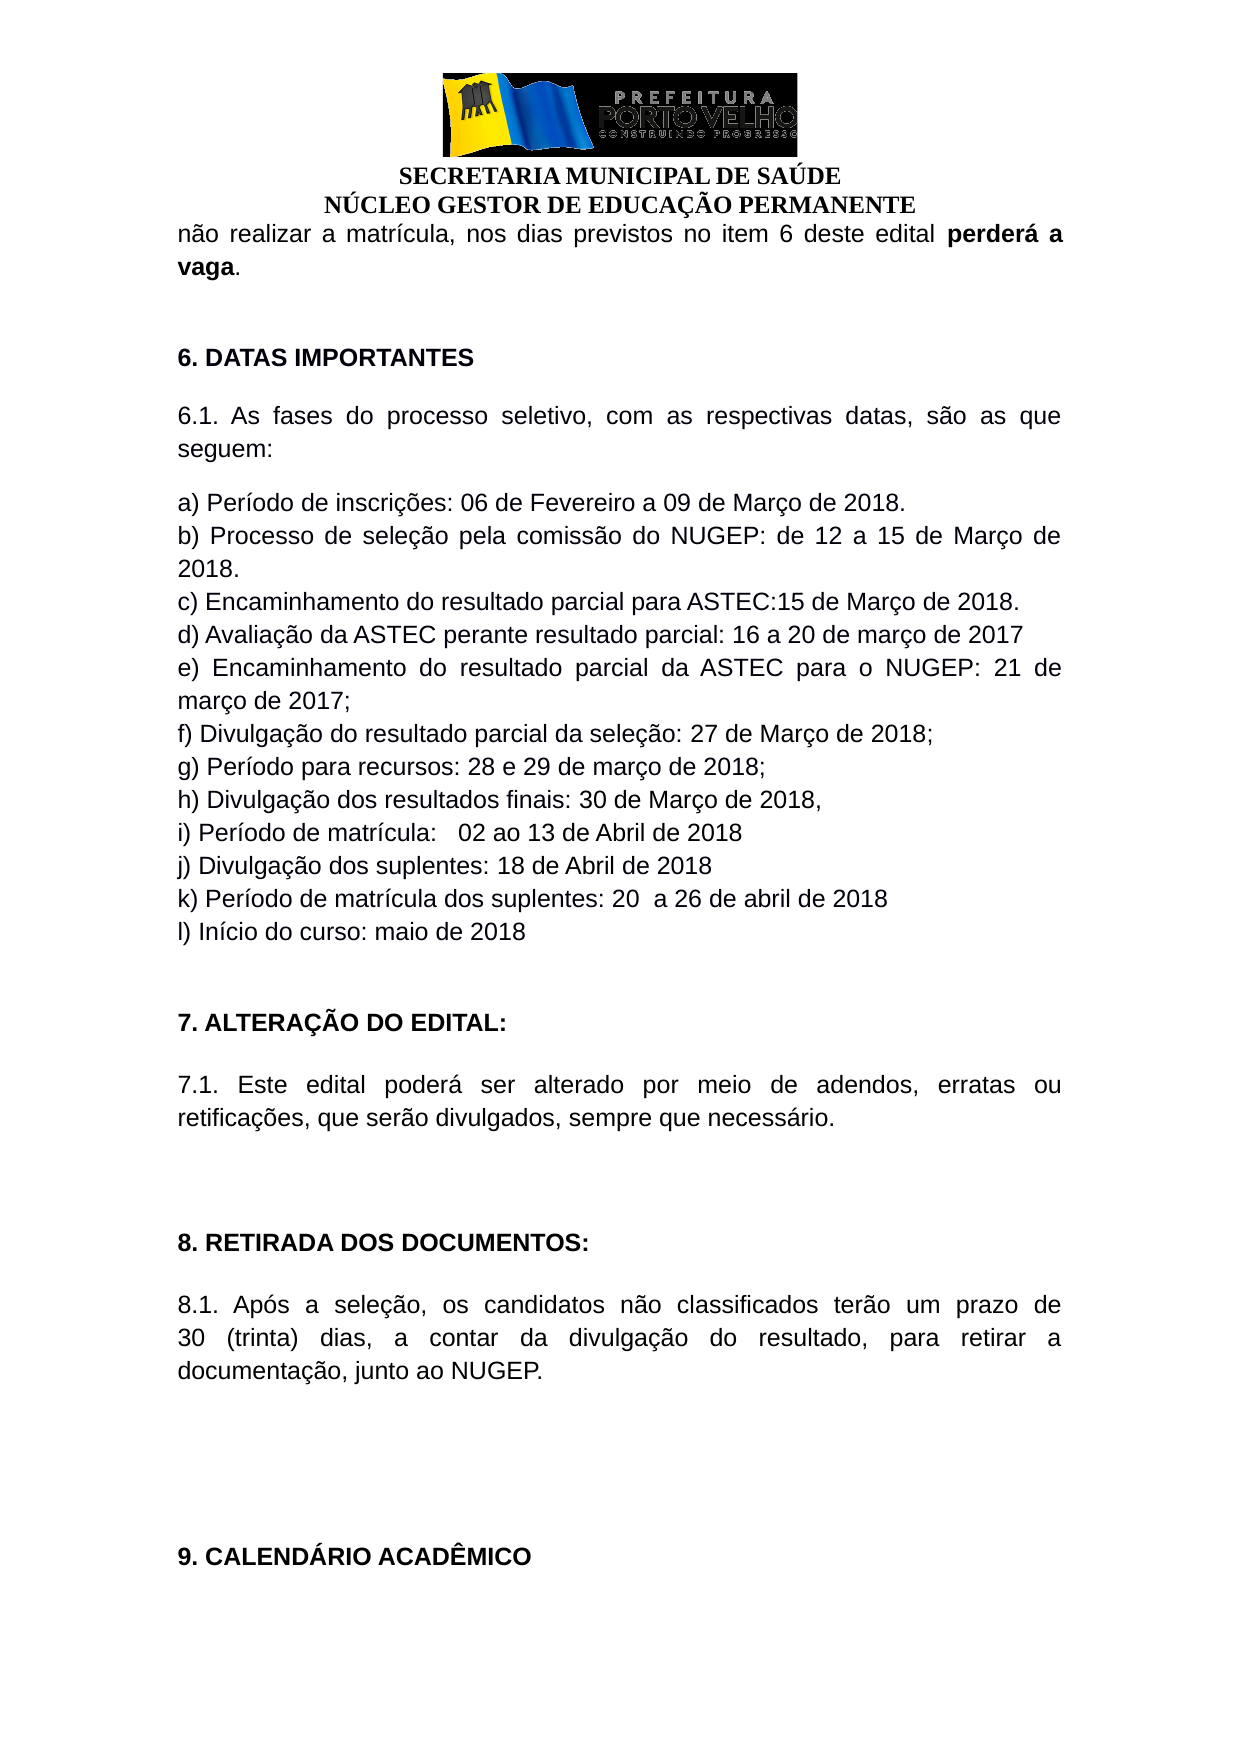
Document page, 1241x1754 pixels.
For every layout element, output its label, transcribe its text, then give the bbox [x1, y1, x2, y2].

text 7.1. Este edital poderá ser alterado por meio de adendos, erratas ou retificações, que serão divulgados, sempre que necessário. [177, 1070, 1063, 1132]
text c) Encaminhamento do resultado parcial para ASTEC:15 de Março de 2018. [177, 587, 1063, 616]
text k) Período de matrícula dos suplentes: 20 a 26 de abril de 2018 [177, 884, 1063, 913]
text j) Divulgação dos suplentes: 18 de Abril de 2018 [177, 851, 1063, 880]
text h) Divulgação dos resultados finais: 30 de Março de 2018, [177, 785, 1063, 814]
text 6.1. As fases do processo seletivo, com as respectivas datas, são as que seguem: [177, 401, 1063, 463]
text 8. RETIRADA DOS DOCUMENTOS: [177, 1228, 1063, 1256]
text e) Encaminhamento do resultado parcial da ASTEC para o NUGEP: 21 de março de 2017; [177, 653, 1063, 714]
text g) Período para recursos: 28 e 29 de março de 2018; [177, 752, 1063, 781]
text 6. DATAS IMPORTANTES [177, 310, 1063, 372]
text b) Processo de seleção pela comissão do NUGEP: de 12 a 15 de Março de 2018. [177, 521, 1063, 582]
text l) Início do curso: maio de 2018 [177, 917, 1063, 946]
text 8.1. Após a seleção, os candidatos não classificados terão um prazo de 30 (trinta) dias, a contar da divulgação do resultado, para retirar a documentação, junto ao NUGEP. [177, 1290, 1063, 1384]
text a) Período de inscrições: 06 de Fevereiro a 09 de Março de 2018. [177, 488, 1063, 516]
text 9. CALENDÁRIO ACADÊMICO [177, 1542, 1063, 1571]
text i) Período de matrícula: 02 ao 13 de Abril de 2018 [177, 818, 1063, 847]
text f) Divulgação do resultado parcial da seleção: 27 de Março de 2018; [177, 719, 1063, 748]
text 7. ALTERAÇÃO DO EDITAL: [177, 1008, 1063, 1037]
text não realizar a matrícula, nos dias previstos no item 6 deste edital perderá a vaga. [177, 219, 1063, 281]
text d) Avaliação da ASTEC perante resultado parcial: 16 a 20 de março de 2017 [177, 620, 1063, 648]
